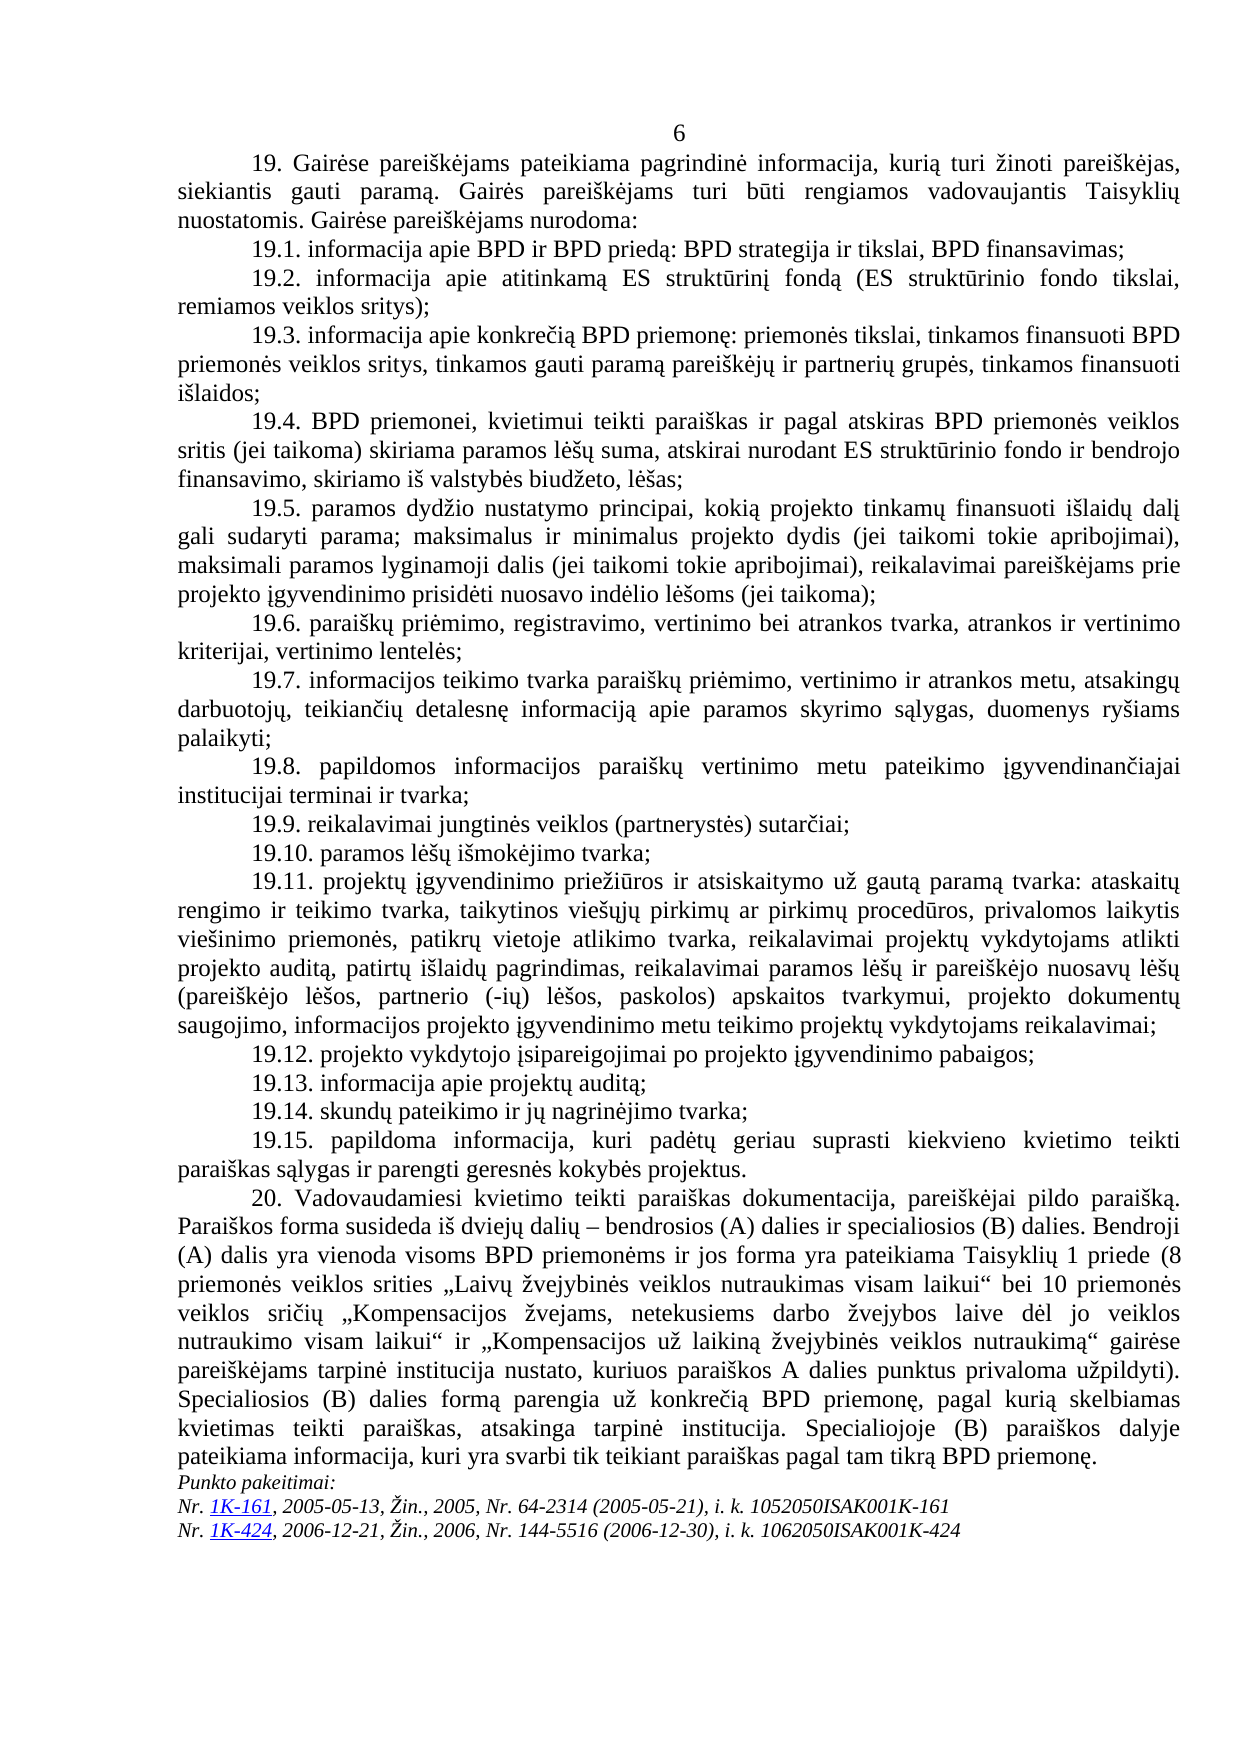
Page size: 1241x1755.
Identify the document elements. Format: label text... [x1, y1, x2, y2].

text 19.5. paramos dydžio nustatymo principai, kokią projekto tinkamų finansuoti išlaidų dalį gali sudaryti parama; maksimalus ir minimalus projekto dydis (jei taikomi tokie apribojimai), maksimali paramos lyginamoji dalis (jei taikomi tokie apribojimai), reikalavimai pareiškėjams prie projekto įgyvendinimo prisidėti nuosavo indėlio lėšoms (jei taikoma); [177, 493, 1181, 608]
text 19.14. skundų pateikimo ir jų nagrinėjimo tvarka; [177, 1096, 1181, 1125]
text 19.6. paraiškų priėmimo, registravimo, vertinimo bei atrankos tvarka, atrankos ir vertinimo kriterijai, vertinimo lentelės; [177, 608, 1181, 665]
text 20. Vadovaudamiesi kvietimo teikti paraiškas dokumentacija, pareiškėjai pildo paraišką. Paraiškos forma susideda iš dviejų dalių – bendrosios (A) dalies ir specialiosios (B) dalies. Bendroji (A) dalis yra vienoda visoms BPD priemonėms ir jos forma yra pateikiama Taisyklių 1 priede (8 priemonės veiklos srities „Laivų žvejybinės veiklos nutraukimas visam laikui“ bei 10 priemonės veiklos sričių „Kompensacijos žvejams, netekusiems darbo žvejybos laive dėl jo veiklos nutraukimo visam laikui“ ir „Kompensacijos už laikiną žvejybinės veiklos nutraukimą“ gairėse pareiškėjams tarpinė institucija nustato, kuriuos paraiškos A dalies punktus privaloma užpildyti). Specialiosios (B) dalies formą parengia už konkrečią BPD priemonę, pagal kurią skelbiamas kvietimas teikti paraiškas, atsakinga tarpinė institucija. Specialiojoje (B) paraiškos dalyje pateikiama informacija, kuri yra svarbi tik teikiant paraiškas pagal tam tikrą BPD priemonę. [177, 1183, 1181, 1470]
text 19.3. informacija apie konkrečią BPD priemonę: priemonės tikslai, tinkamos finansuoti BPD priemonės veiklos sritys, tinkamos gauti paramą pareiškėjų ir partnerių grupės, tinkamos finansuoti išlaidos; [177, 320, 1181, 406]
text 19.11. projektų įgyvendinimo priežiūros ir atsiskaitymo už gautą paramą tvarka: ataskaitų rengimo ir teikimo tvarka, taikytinos viešųjų pirkimų ar pirkimų procedūros, privalomos laikytis viešinimo priemonės, patikrų vietoje atlikimo tvarka, reikalavimai projektų vykdytojams atlikti projekto auditą, patirtų išlaidų pagrindimas, reikalavimai paramos lėšų ir pareiškėjo nuosavų lėšų (pareiškėjo lėšos, partnerio (-ių) lėšos, paskolos) apskaitos tvarkymui, projekto dokumentų saugojimo, informacijos projekto įgyvendinimo metu teikimo projektų vykdytojams reikalavimai; [177, 866, 1181, 1039]
text 19.1. informacija apie BPD ir BPD priedą: BPD strategija ir tikslai, BPD finansavimas; [177, 234, 1181, 263]
text 19.7. informacijos teikimo tvarka paraiškų priėmimo, vertinimo ir atrankos metu, atsakingų darbuotojų, teikiančių detalesnę informaciją apie paramos skyrimo sąlygas, duomenys ryšiams palaikyti; [177, 665, 1181, 751]
text 19. Gairėse pareiškėjams pateikiama pagrindinė informacija, kurią turi žinoti pareiškėjas, siekiantis gauti paramą. Gairės pareiškėjams turi būti rengiamos vadovaujantis Taisyklių nuostatomis. Gairėse pareiškėjams nurodoma: [177, 148, 1181, 234]
text 19.4. BPD priemonei, kvietimui teikti paraiškas ir pagal atskiras BPD priemonės veiklos sritis (jei taikoma) skiriama paramos lėšų suma, atskirai nurodant ES struktūrinio fondo ir bendrojo finansavimo, skiriamo iš valstybės biudžeto, lėšas; [177, 406, 1181, 493]
text 19.12. projekto vykdytojo įsipareigojimai po projekto įgyvendinimo pabaigos; [177, 1039, 1181, 1068]
text 19.2. informacija apie atitinkamą ES struktūrinį fondą (ES struktūrinio fondo tikslai, remiamos veiklos sritys); [177, 263, 1181, 320]
text Punkto pakeitimai: [177, 1470, 1181, 1494]
text Nr. 1K-424, 2006-12-21, Žin., 2006, Nr. 144-5516 (2006-12-30), i. k. 1062050ISAK001K-424 [177, 1518, 1181, 1542]
text 19.10. paramos lėšų išmokėjimo tvarka; [177, 838, 1181, 866]
text 19.15. papildoma informacija, kuri padėtų geriau suprasti kiekvieno kvietimo teikti paraiškas sąlygas ir parengti geresnės kokybės projektus. [177, 1125, 1181, 1183]
text Nr. 1K-161, 2005-05-13, Žin., 2005, Nr. 64-2314 (2005-05-21), i. k. 1052050ISAK001K-161 [177, 1494, 1181, 1518]
text 19.9. reikalavimai jungtinės veiklos (partnerystės) sutarčiai; [177, 809, 1181, 838]
text 19.13. informacija apie projektų auditą; [177, 1068, 1181, 1096]
text 19.8. papildomos informacijos paraiškų vertinimo metu pateikimo įgyvendinančiajai institucijai terminai ir tvarka; [177, 751, 1181, 809]
